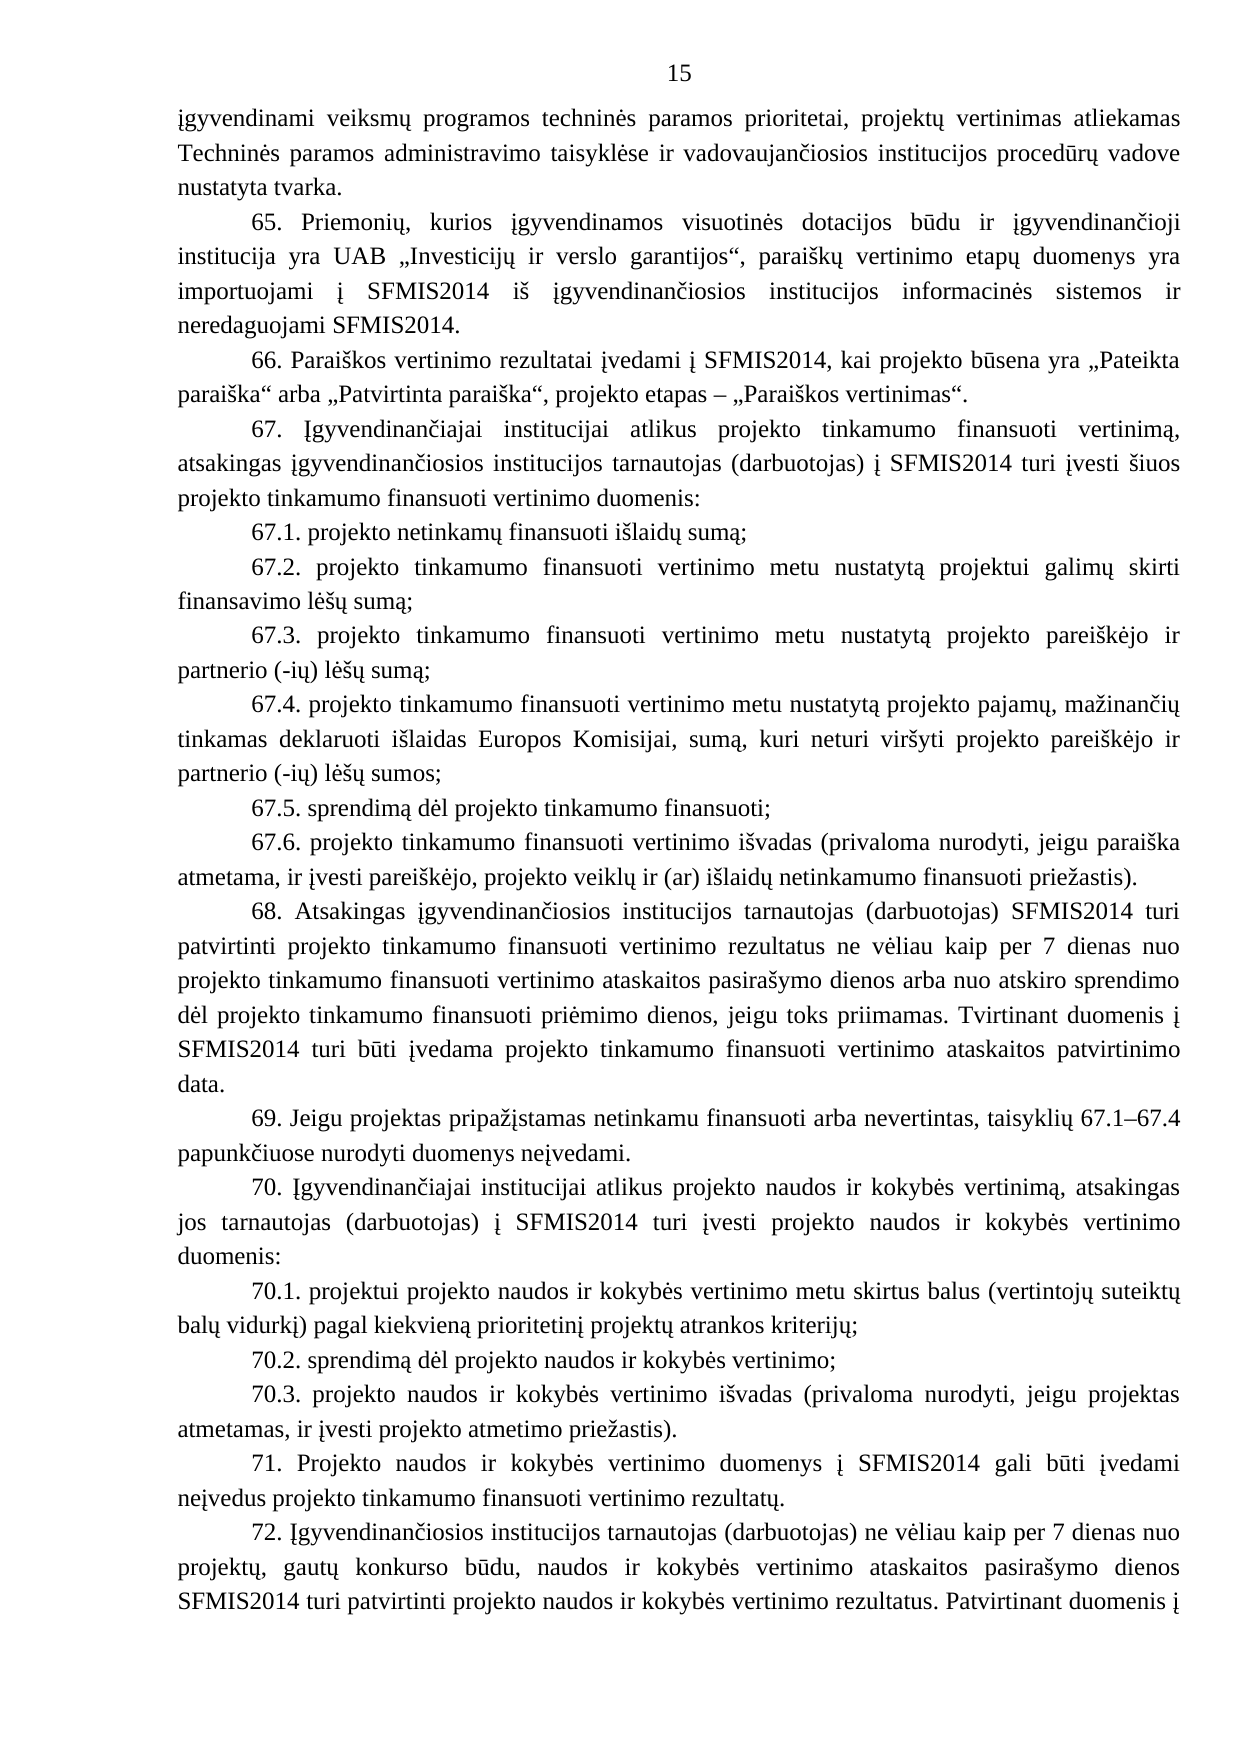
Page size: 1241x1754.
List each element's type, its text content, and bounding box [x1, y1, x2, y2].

text 67.1. projekto netinkamų finansuoti išlaidų sumą; [177, 517, 1181, 546]
text 70. Įgyvendinančiajai institucijai atlikus projekto naudos ir kokybės vertinimą, atsakingas jos tarnautojas (darbuotojas) į SFMIS2014 turi įvesti projekto naudos ir kokybės vertinimo duomenis: [177, 1172, 1181, 1270]
text 67.6. projekto tinkamumo finansuoti vertinimo išvadas (privaloma nurodyti, jeigu paraiška atmetama, ir įvesti pareiškėjo, projekto veiklų ir (ar) išlaidų netinkamumo finansuoti priežastis). [177, 827, 1181, 891]
text 65. Priemonių, kurios įgyvendinamos visuotinės dotacijos būdu ir įgyvendinančioji institucija yra UAB „Investicijų ir verslo garantijos“, paraiškų vertinimo etapų duomenys yra importuojami į SFMIS2014 iš įgyvendinančiosios institucijos informacinės sistemos ir neredaguojami SFMIS2014. [177, 207, 1181, 339]
text 67.4. projekto tinkamumo finansuoti vertinimo metu nustatytą projekto pajamų, mažinančių tinkamas deklaruoti išlaidas Europos Komisijai, sumą, kuri neturi viršyti projekto pareiškėjo ir partnerio (-ių) lėšų sumos; [177, 689, 1181, 787]
text 67.5. sprendimą dėl projekto tinkamumo finansuoti; [177, 793, 1181, 822]
text 68. Atsakingas įgyvendinančiosios institucijos tarnautojas (darbuotojas) SFMIS2014 turi patvirtinti projekto tinkamumo finansuoti vertinimo rezultatus ne vėliau kaip per 7 dienas nuo projekto tinkamumo finansuoti vertinimo ataskaitos pasirašymo dienos arba nuo atskiro sprendimo dėl projekto tinkamumo finansuoti priėmimo dienos, jeigu toks priimamas. Tvirtinant duomenis į SFMIS2014 turi būti įvedama projekto tinkamumo finansuoti vertinimo ataskaitos patvirtinimo data. [177, 896, 1181, 1098]
text 72. Įgyvendinančiosios institucijos tarnautojas (darbuotojas) ne vėliau kaip per 7 dienas nuo projektų, gautų konkurso būdu, naudos ir kokybės vertinimo ataskaitos pasirašymo dienos SFMIS2014 turi patvirtinti projekto naudos ir kokybės vertinimo rezultatus. Patvirtinant duomenis į [177, 1517, 1181, 1615]
text 67.3. projekto tinkamumo finansuoti vertinimo metu nustatytą projekto pareiškėjo ir partnerio (-ių) lėšų sumą; [177, 621, 1181, 684]
text 69. Jeigu projektas pripažįstamas netinkamu finansuoti arba nevertintas, taisyklių 67.1–67.4 papunkčiuose nurodyti duomenys neįvedami. [177, 1103, 1181, 1167]
text 70.1. projektui projekto naudos ir kokybės vertinimo metu skirtus balus (vertintojų suteiktų balų vidurkį) pagal kiekvieną prioritetinį projektų atrankos kriterijų; [177, 1276, 1181, 1339]
text įgyvendinami veiksmų programos techninės paramos prioritetai, projektų vertinimas atliekamas Techninės paramos administravimo taisyklėse ir vadovaujančiosios institucijos procedūrų vadove nustatyta tvarka. [177, 103, 1181, 201]
text 71. Projekto naudos ir kokybės vertinimo duomenys į SFMIS2014 gali būti įvedami neįvedus projekto tinkamumo finansuoti vertinimo rezultatų. [177, 1448, 1181, 1511]
text 70.2. sprendimą dėl projekto naudos ir kokybės vertinimo; [177, 1345, 1181, 1373]
text 66. Paraiškos vertinimo rezultatai įvedami į SFMIS2014, kai projekto būsena yra „Pateikta paraiška“ arba „Patvirtinta paraiška“, projekto etapas – „Paraiškos vertinimas“. [177, 345, 1181, 408]
text 67. Įgyvendinančiajai institucijai atlikus projekto tinkamumo finansuoti vertinimą, atsakingas įgyvendinančiosios institucijos tarnautojas (darbuotojas) į SFMIS2014 turi įvesti šiuos projekto tinkamumo finansuoti vertinimo duomenis: [177, 414, 1181, 511]
text 67.2. projekto tinkamumo finansuoti vertinimo metu nustatytą projektui galimų skirti finansavimo lėšų sumą; [177, 552, 1181, 615]
text 70.3. projekto naudos ir kokybės vertinimo išvadas (privaloma nurodyti, jeigu projektas atmetamas, ir įvesti projekto atmetimo priežastis). [177, 1379, 1181, 1442]
